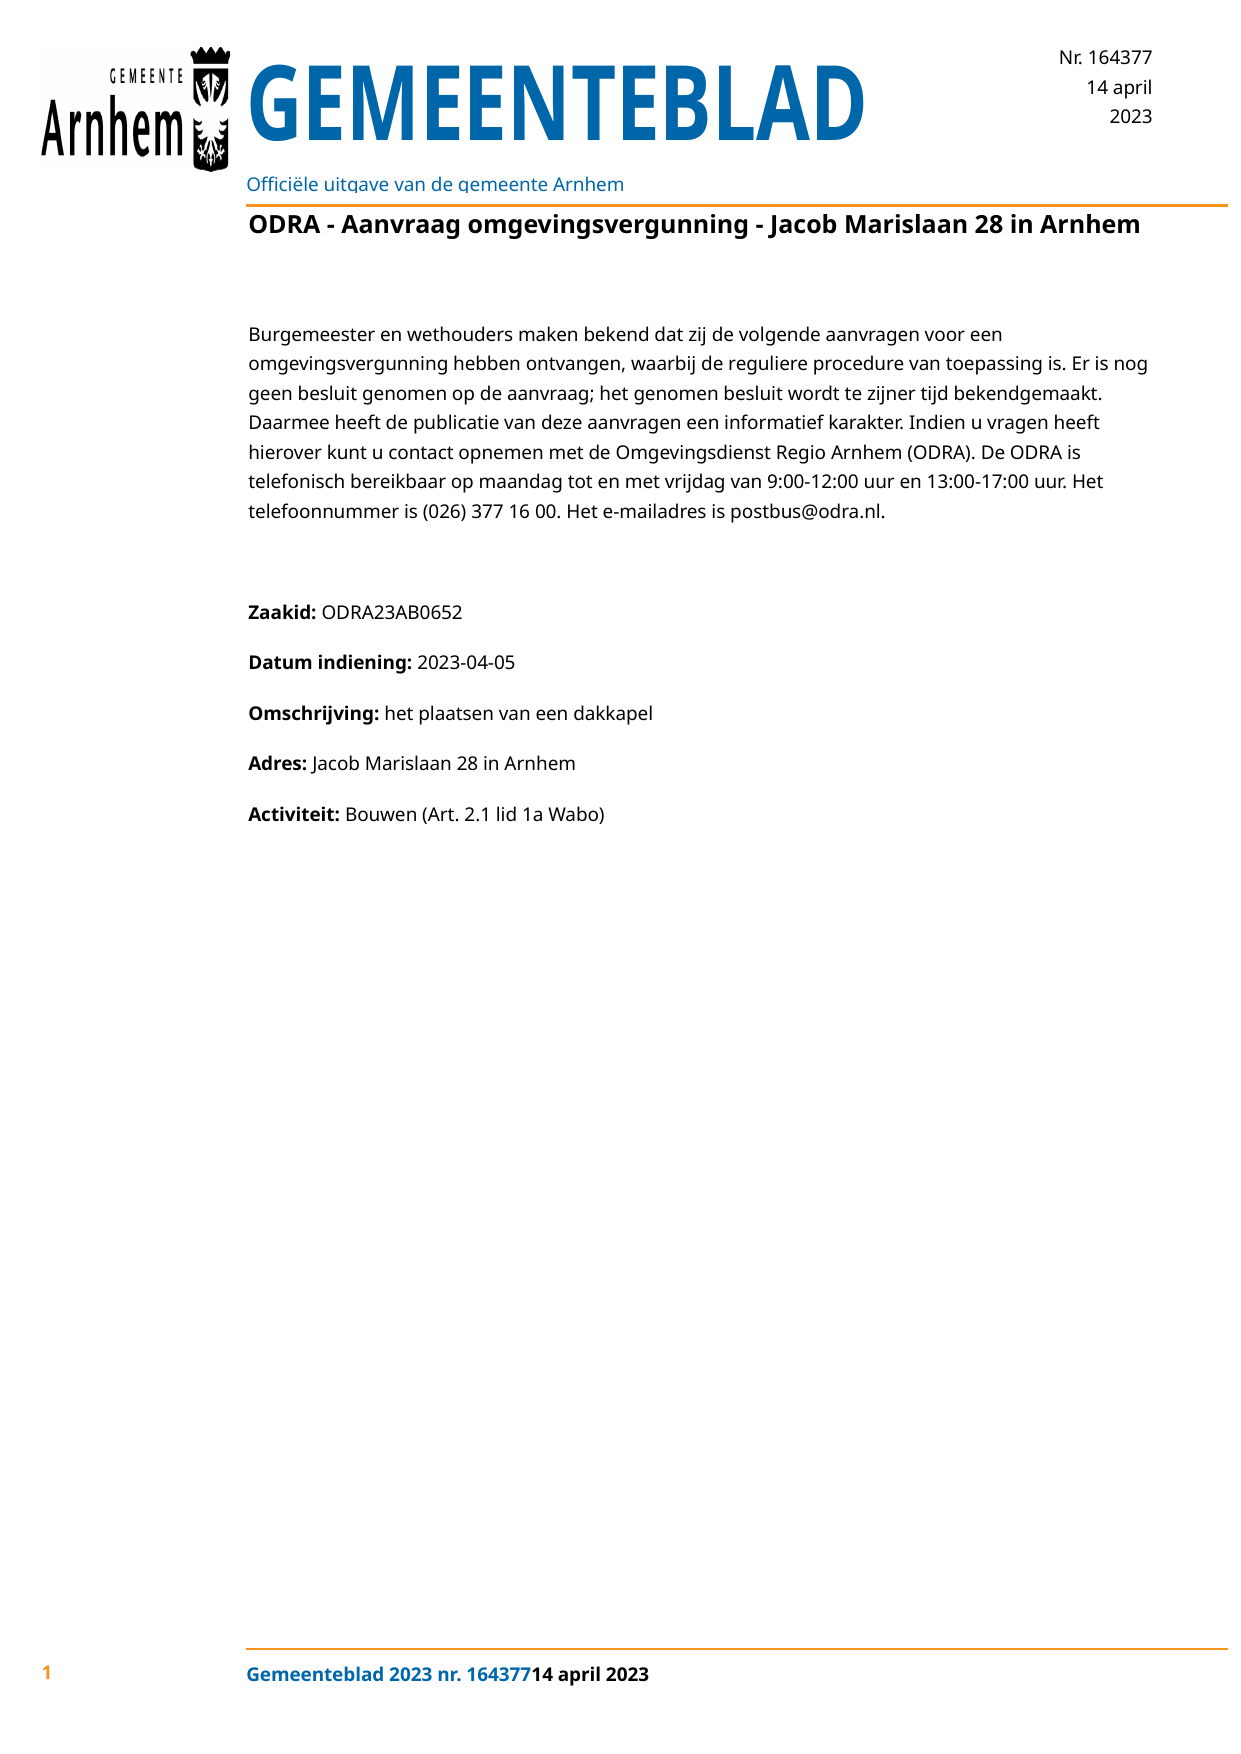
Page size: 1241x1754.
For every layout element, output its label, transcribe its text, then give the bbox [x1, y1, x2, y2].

text Burgemeester en wethouders maken bekend dat zij de volgende aanvragen voor een omgevingsvergunning hebben ontvangen, waarbij de reguliere procedure van toepassing is. Er is nog geen besluit genomen op de aanvraag; het genomen besluit wordt te zijner tijd bekendgemaakt. Daarmee heeft de publicatie van deze aanvragen een informatief karakter. Indien u vragen heeft hierover kunt u contact opnemen met de Omgevingsdienst Regio Arnhem (ODRA). De ODRA is telefonisch bereikbaar op maandag tot en met vrijdag van 9:00-12:00 uur en 13:00-17:00 uur. Het telefoonnummer is (026) 377 16 00. Het e-mailadres is postbus@odra.nl. [248, 321, 1152, 524]
text Zaakid: ODRA23AB0652 [248, 599, 1152, 625]
text ODRA - Aanvraag omgevingsvergunning - Jacob Marislaan 28 in Arnhem [248, 207, 1152, 241]
text Omschrijving: het plaatsen van een dakkapel [248, 700, 1152, 726]
picture [41, 47, 231, 172]
text Datum indiening: 2023-04-05 [248, 649, 1152, 675]
text Activiteit: Bouwen (Art. 2.1 lid 1a Wabo) [248, 801, 1152, 826]
text Adres: Jacob Marislaan 28 in Arnhem [248, 750, 1152, 776]
